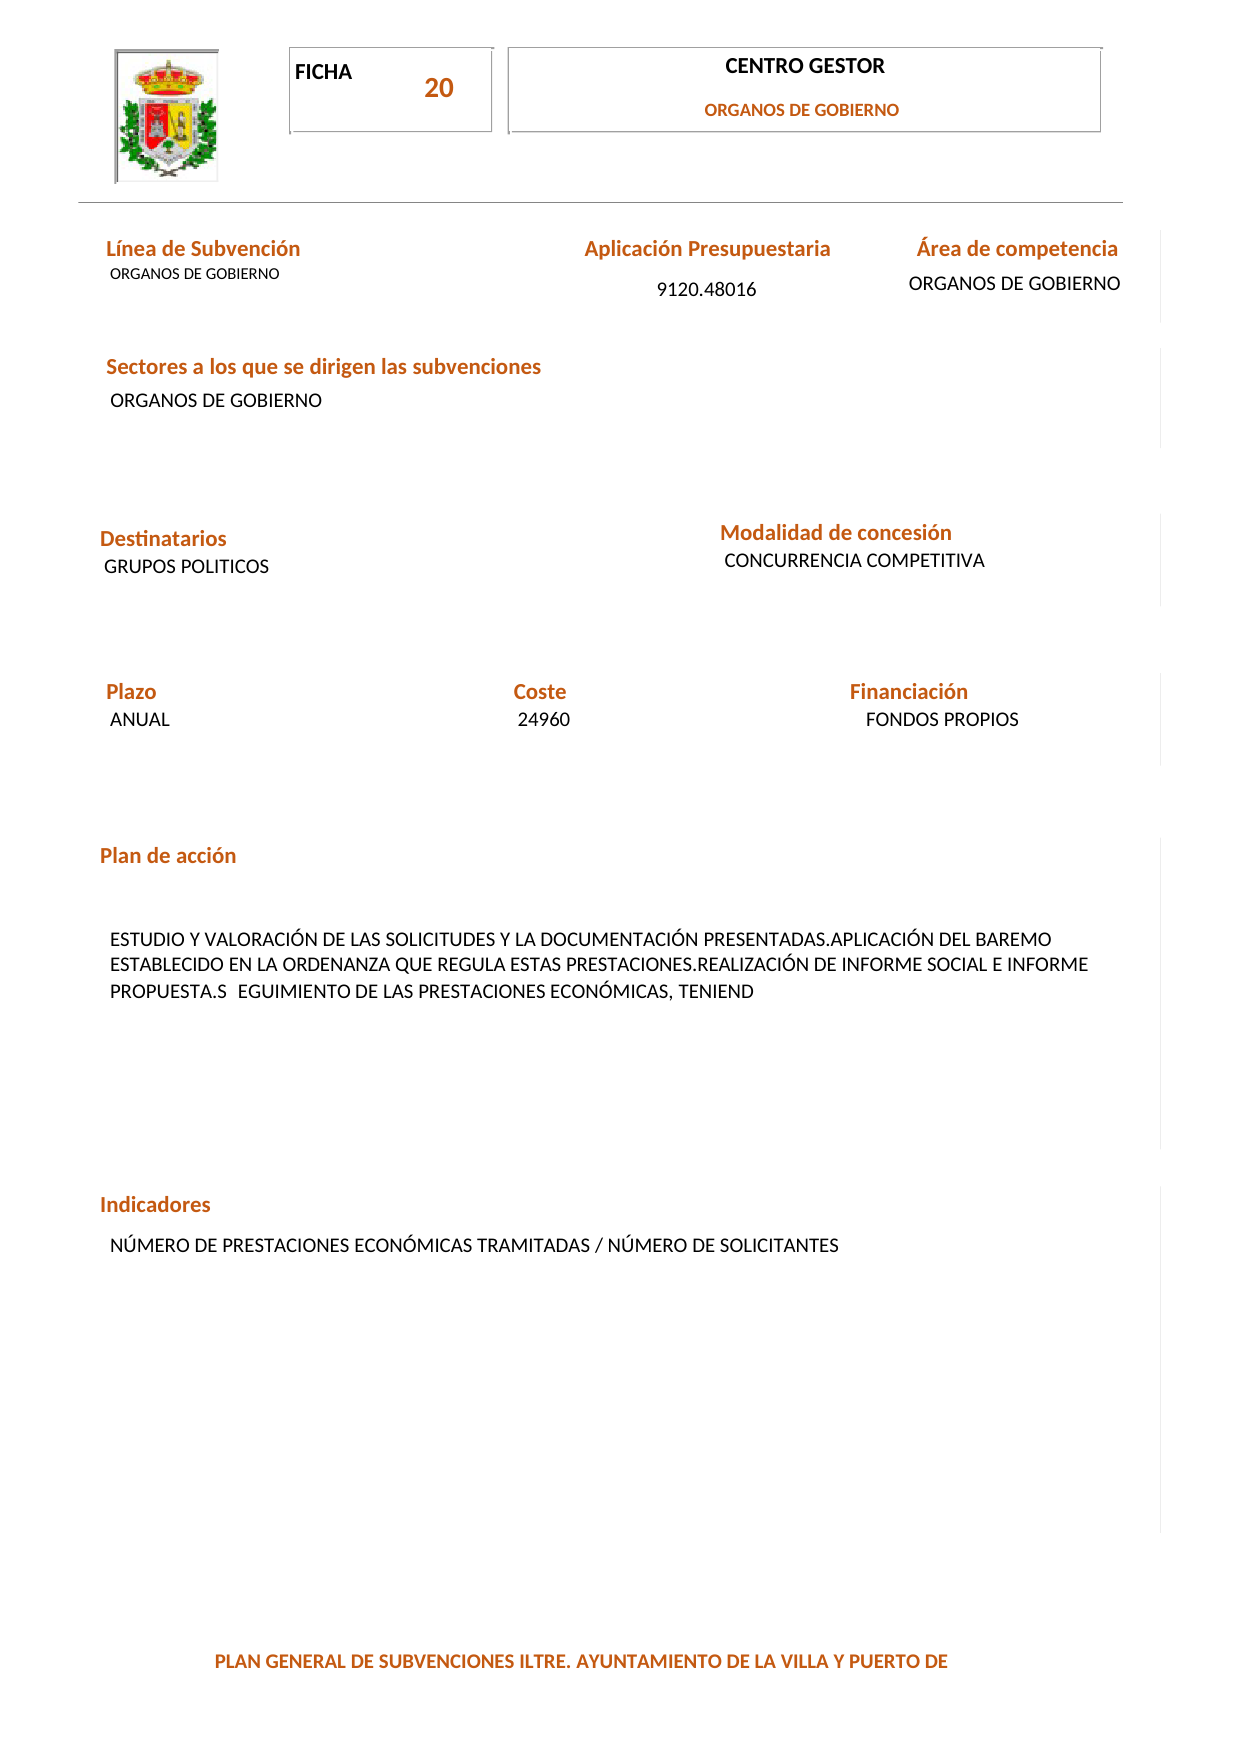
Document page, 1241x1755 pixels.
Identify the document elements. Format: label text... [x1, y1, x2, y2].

text Sectores a los que se dirigen las subvenciones [106, 352, 1159, 380]
text Aplicación Presupuestaria [582, 234, 833, 262]
text 24960 [517, 707, 747, 732]
text Plazo [106, 677, 339, 705]
text ESTUDIO Y VALORACIÓN DE LAS SOLICITUDES Y LA DOCUMENTACIÓN PRESENTADAS.APLICACIÓN DEL BAREMO ESTABLECIDO EN LA ORDENANZA QUE REGULA ESTAS PRESTACIONES.REALIZACIÓN DE INFORME SOCIAL E INFORME PROPUESTA.S EGUIMIENTO DE LAS PRESTACIONES ECONÓMICAS, TENIEND [110, 926, 1156, 1004]
text NÚMERO DE PRESTACIONES ECONÓMICAS TRAMITADAS / NÚMERO DE SOLICITANTES [110, 1233, 1159, 1258]
text ORGANOS DE GOBIERNO [110, 387, 1159, 413]
text FICHA 20 [295, 51, 491, 104]
text Modalidad de concesión [720, 518, 1159, 546]
text ANUAL [110, 707, 339, 732]
text ORGANOS DE GOBIERNO [909, 270, 1159, 295]
text Plan de acción [100, 842, 1159, 869]
text ORGANOS DE GOBIERNO [540, 98, 1064, 121]
text Coste [513, 677, 747, 705]
text FONDOS PROPIOS [866, 707, 1159, 732]
text 9120.48016 [580, 276, 833, 301]
text PLAN GENERAL DE SUBVENCIONES ILTRE. AYUNTAMIENTO DE LA VILLA Y PUERTO DE TAZACORTE [214, 1650, 1053, 1674]
text Destinatarios [100, 524, 533, 552]
text ORGANOS DE GOBIERNO [110, 264, 539, 284]
text Área de competencia [917, 234, 1159, 262]
text CONCURRENCIA COMPETITIVA [724, 547, 1159, 573]
text CENTRO GESTOR [540, 51, 1071, 79]
text GRUPOS POLITICOS [104, 553, 533, 579]
text Indicadores [100, 1190, 1159, 1218]
text Línea de Subvención [106, 234, 539, 262]
text Financiación [850, 677, 1159, 705]
